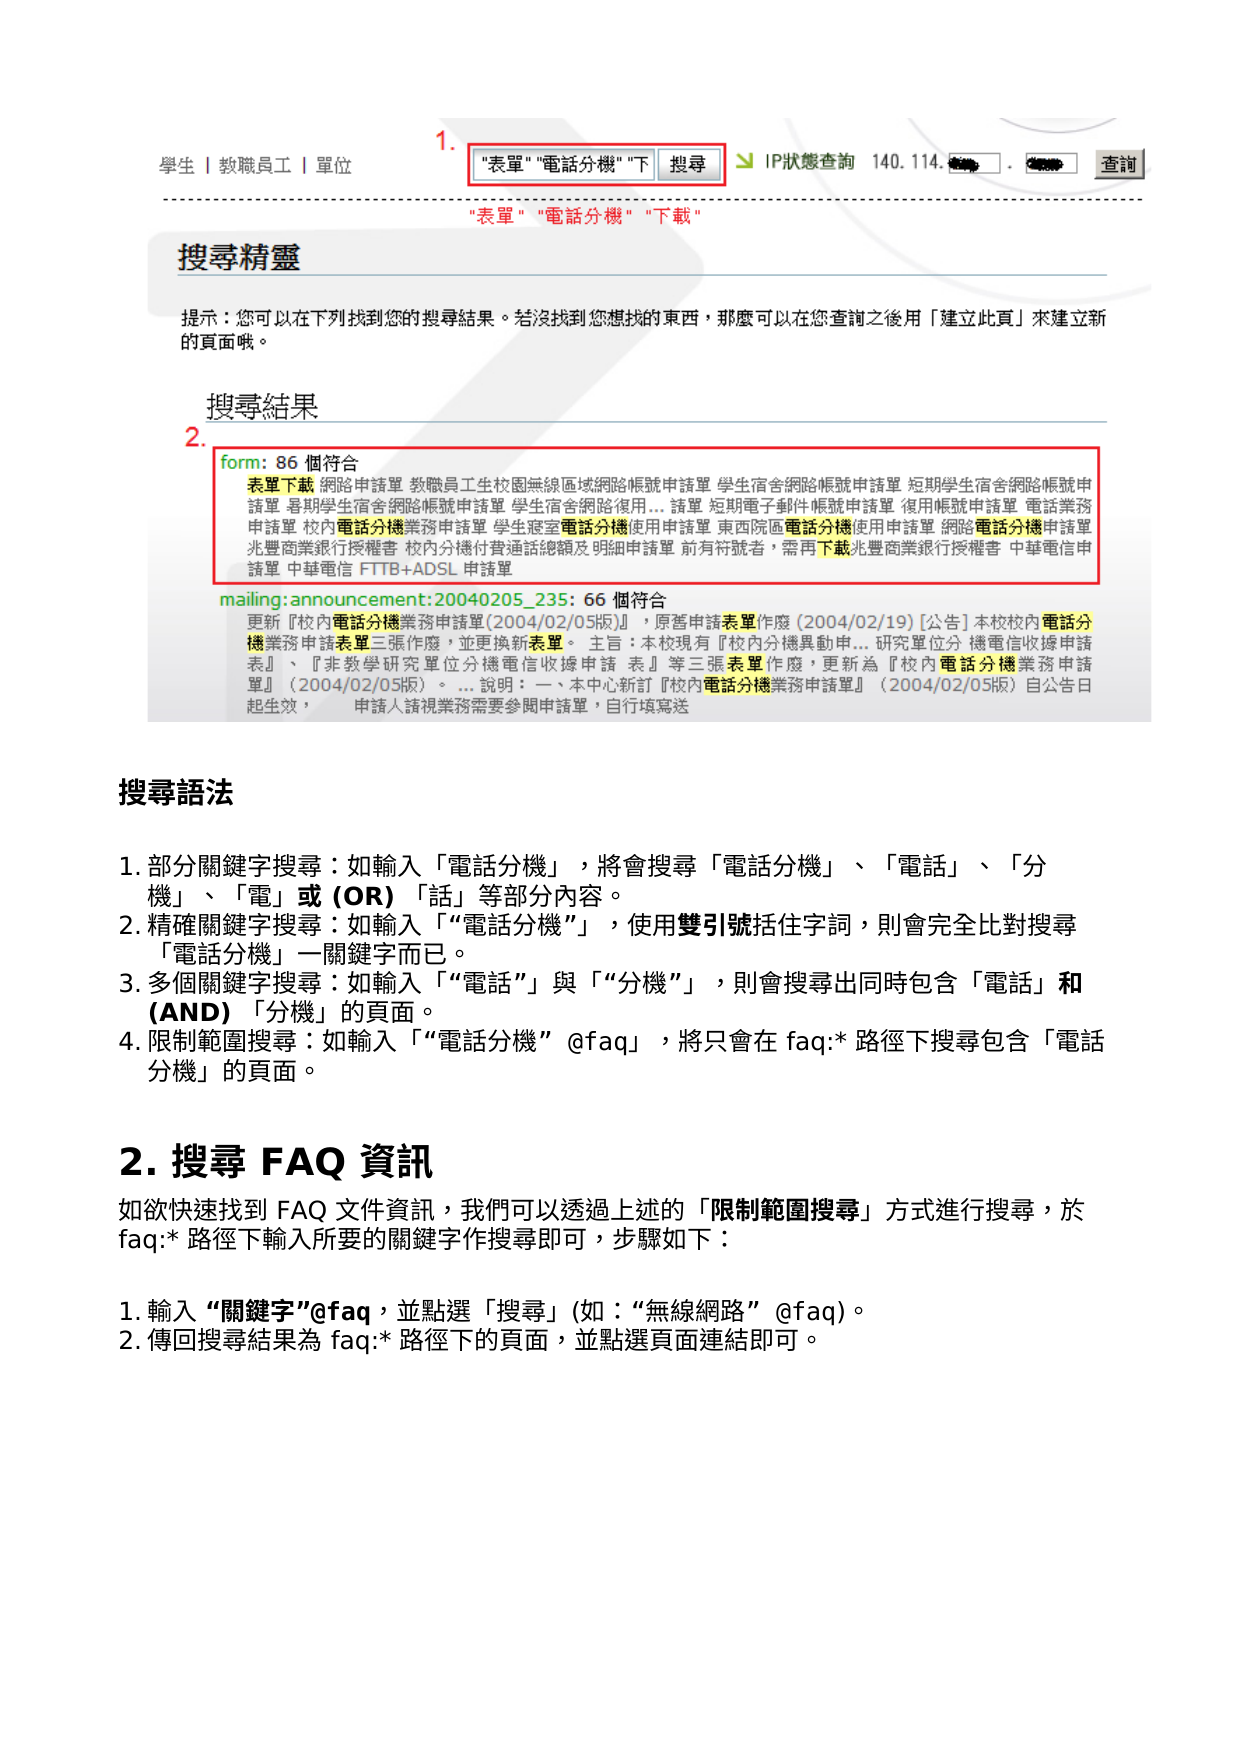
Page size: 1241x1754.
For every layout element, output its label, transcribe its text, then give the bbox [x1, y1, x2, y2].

subtitle 2. 搜尋 FAQ 資訊 [118, 1140, 1122, 1184]
list 輸入 “關鍵字”@faq，並點選「搜尋」(如：“無線網路” @faq)。 [118, 1297, 1122, 1326]
list 部分關鍵字搜尋：如輸入「電話分機」，將會搜尋「電話分機」、「電話」、「分機」、「電」或 (OR) 「話」等部分內容。 [118, 852, 1122, 911]
list 傳回搜尋結果為 faq:* 路徑下的頁面，並點選頁面連結即可。 [118, 1326, 1122, 1355]
subtitle 搜尋語法 [118, 777, 1122, 811]
list 限制範圍搜尋：如輸入「“電話分機” @faq」，將只會在 faq:* 路徑下搜尋包含「電話分機」的頁面。 [118, 1027, 1122, 1086]
picture [147, 118, 1152, 722]
list [118, 118, 147, 722]
list 精確關鍵字搜尋：如輸入「“電話分機”」，使用雙引號括住字詞，則會完全比對搜尋「電話分機」一關鍵字而已。 [118, 911, 1122, 969]
list 多個關鍵字搜尋：如輸入「“電話”」與「“分機”」，則會搜尋出同時包含「電話」和 (AND) 「分機」的頁面。 [118, 969, 1122, 1027]
text 如欲快速找到 FAQ 文件資訊，我們可以透過上述的「限制範圍搜尋」方式進行搜尋，於 faq:* 路徑下輸入所要的關鍵字作搜尋即可，步驟如下： [118, 1196, 1122, 1255]
